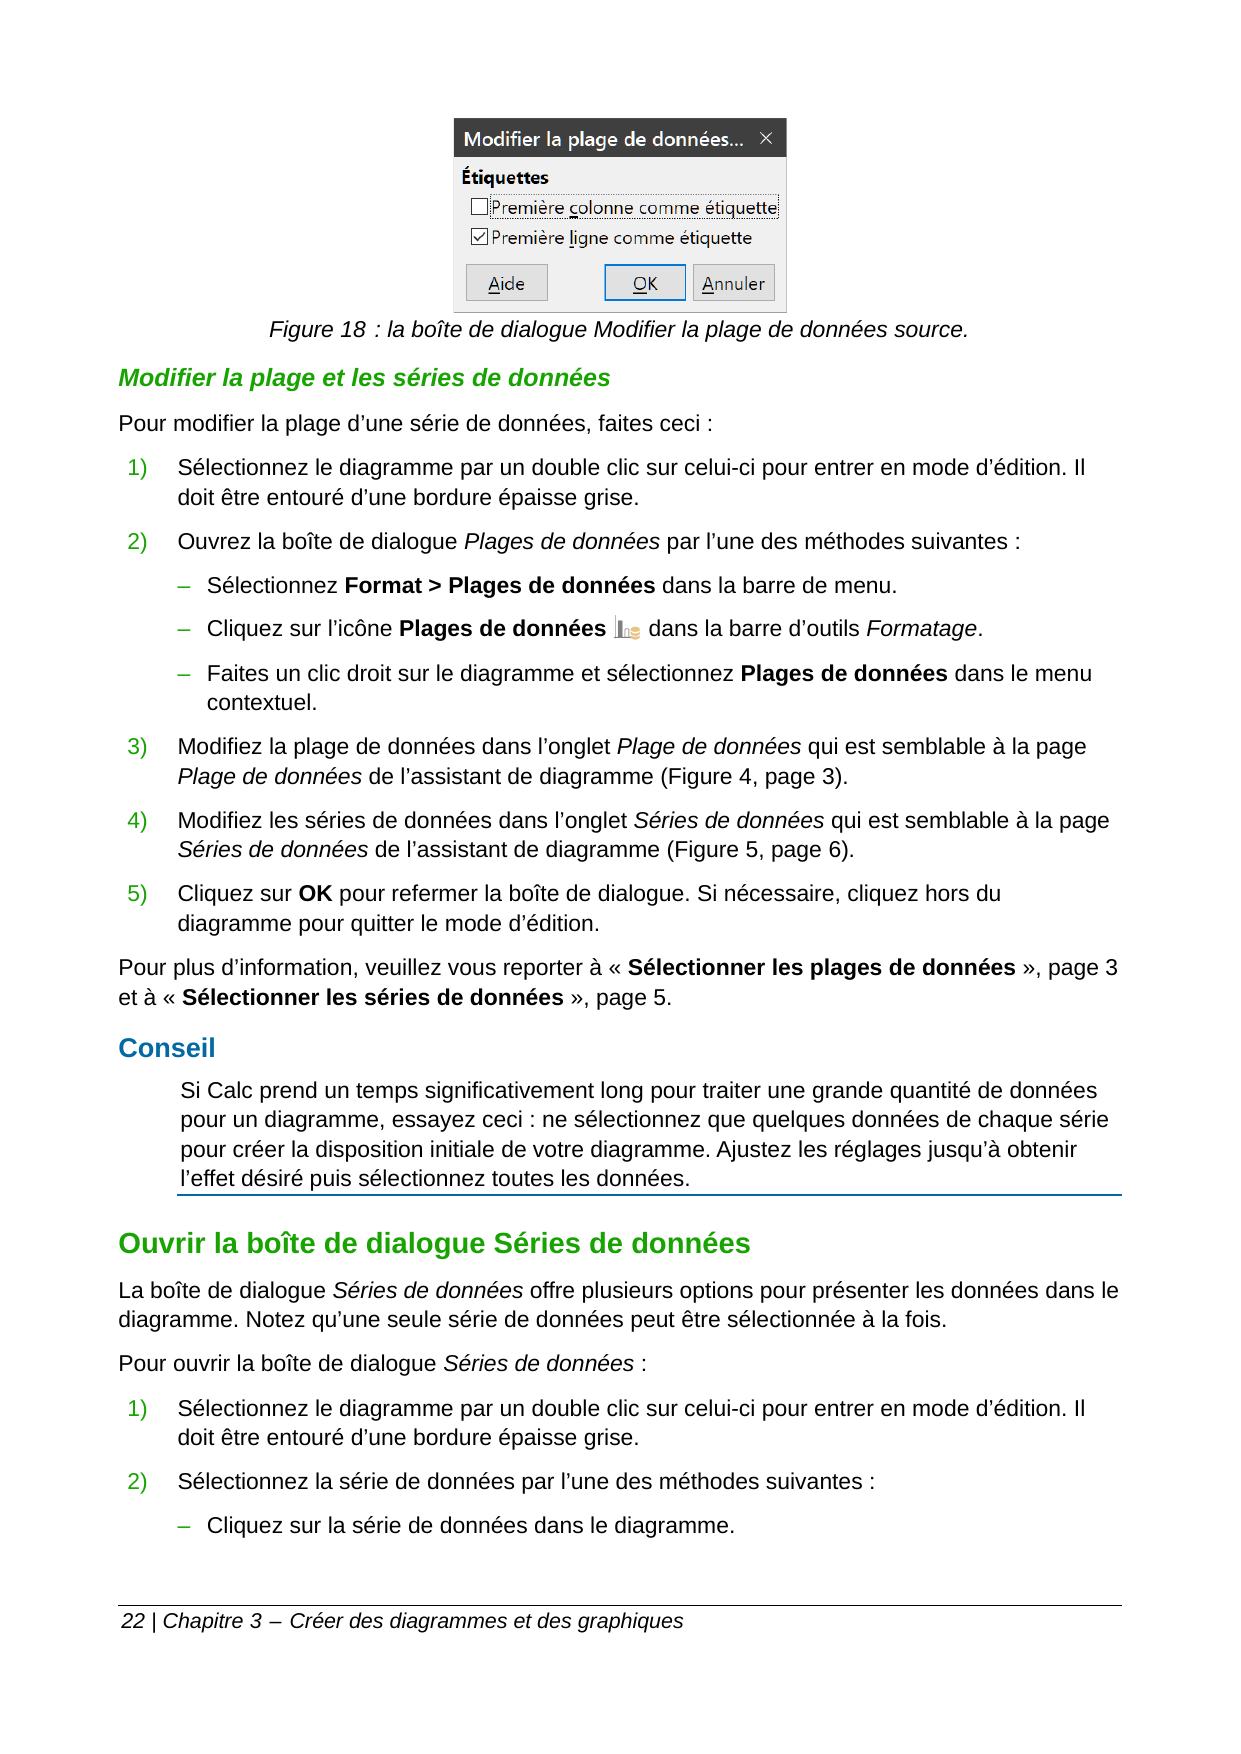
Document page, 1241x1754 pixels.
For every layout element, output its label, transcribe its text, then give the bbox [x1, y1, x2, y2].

list Ouvrez la boîte de dialogue Plages de données par l’une des méthodes suivantes : [148, 524, 1122, 554]
list Sélectionnez la série de données par l’une des méthodes suivantes : [148, 1465, 1122, 1494]
list Modifiez les séries de données dans l’onglet Séries de données qui est semblable à la page Séries de données de l’assistant de diagramme (Figure 5, page 6). [148, 804, 1122, 863]
picture [453, 118, 787, 313]
text Pour modifier la plage d’une série de données, faites ceci : [118, 407, 1122, 436]
text Figure 18 : la boîte de dialogue Modifier la plage de données source. [118, 312, 1122, 342]
list Sélectionnez le diagramme par un double clic sur celui-ci pour entrer en mode d’édition. Il doit être entouré d’une bordure épaisse grise. [148, 1391, 1122, 1450]
list Cliquez sur la série de données dans le diagramme. [177, 1509, 1122, 1538]
text Pour ouvrir la boîte de dialogue Séries de données : [118, 1347, 1122, 1377]
text Conseil [118, 1032, 1122, 1063]
subtitle Ouvrir la boîte de dialogue Séries de données [118, 1226, 1122, 1259]
list Sélectionnez Format > Plages de données dans la barre de menu. [177, 568, 1122, 598]
list Modifiez la plage de données dans l’onglet Plage de données qui est semblable à la page Plage de données de l’assistant de diagramme (Figure 4, page 3). [148, 730, 1122, 789]
text Pour plus d’information, veuillez vous reporter à « Sélectionner les plages de données », page 3 et à « Sélectionner les séries de données », page 5. [118, 951, 1122, 1010]
list Faites un clic droit sur le diagramme et sélectionnez Plages de données dans le menu contextuel. [177, 657, 1122, 716]
list Cliquez sur OK pour refermer la boîte de dialogue. Si nécessaire, cliquez hors du diagramme pour quitter le mode d’édition. [148, 877, 1122, 936]
text Si Calc prend un temps significativement long pour traiter une grande quantité de données pour un diagramme, essayez ceci : ne sélectionnez que quelques données de chaque série pour créer la disposition initiale de votre diagramme. Ajustez les réglages jusqu’à obtenir l’effet désiré puis sélectionnez toutes les données. [177, 1071, 1122, 1194]
list dans la barre d’outils Formatage. [643, 613, 1122, 642]
list Sélectionnez le diagramme par un double clic sur celui-ci pour entrer en mode d’édition. Il doit être entouré d’une bordure épaisse grise. [148, 451, 1122, 510]
text La boîte de dialogue Séries de données offre plusieurs options pour présenter les données dans le diagramme. Notez qu’une seule série de données peut être sélectionnée à la fois. [118, 1274, 1122, 1333]
list Cliquez sur l’icône Plages de données [177, 613, 612, 642]
picture [612, 612, 643, 642]
subtitle Modifier la plage et les séries de données [118, 363, 1122, 392]
